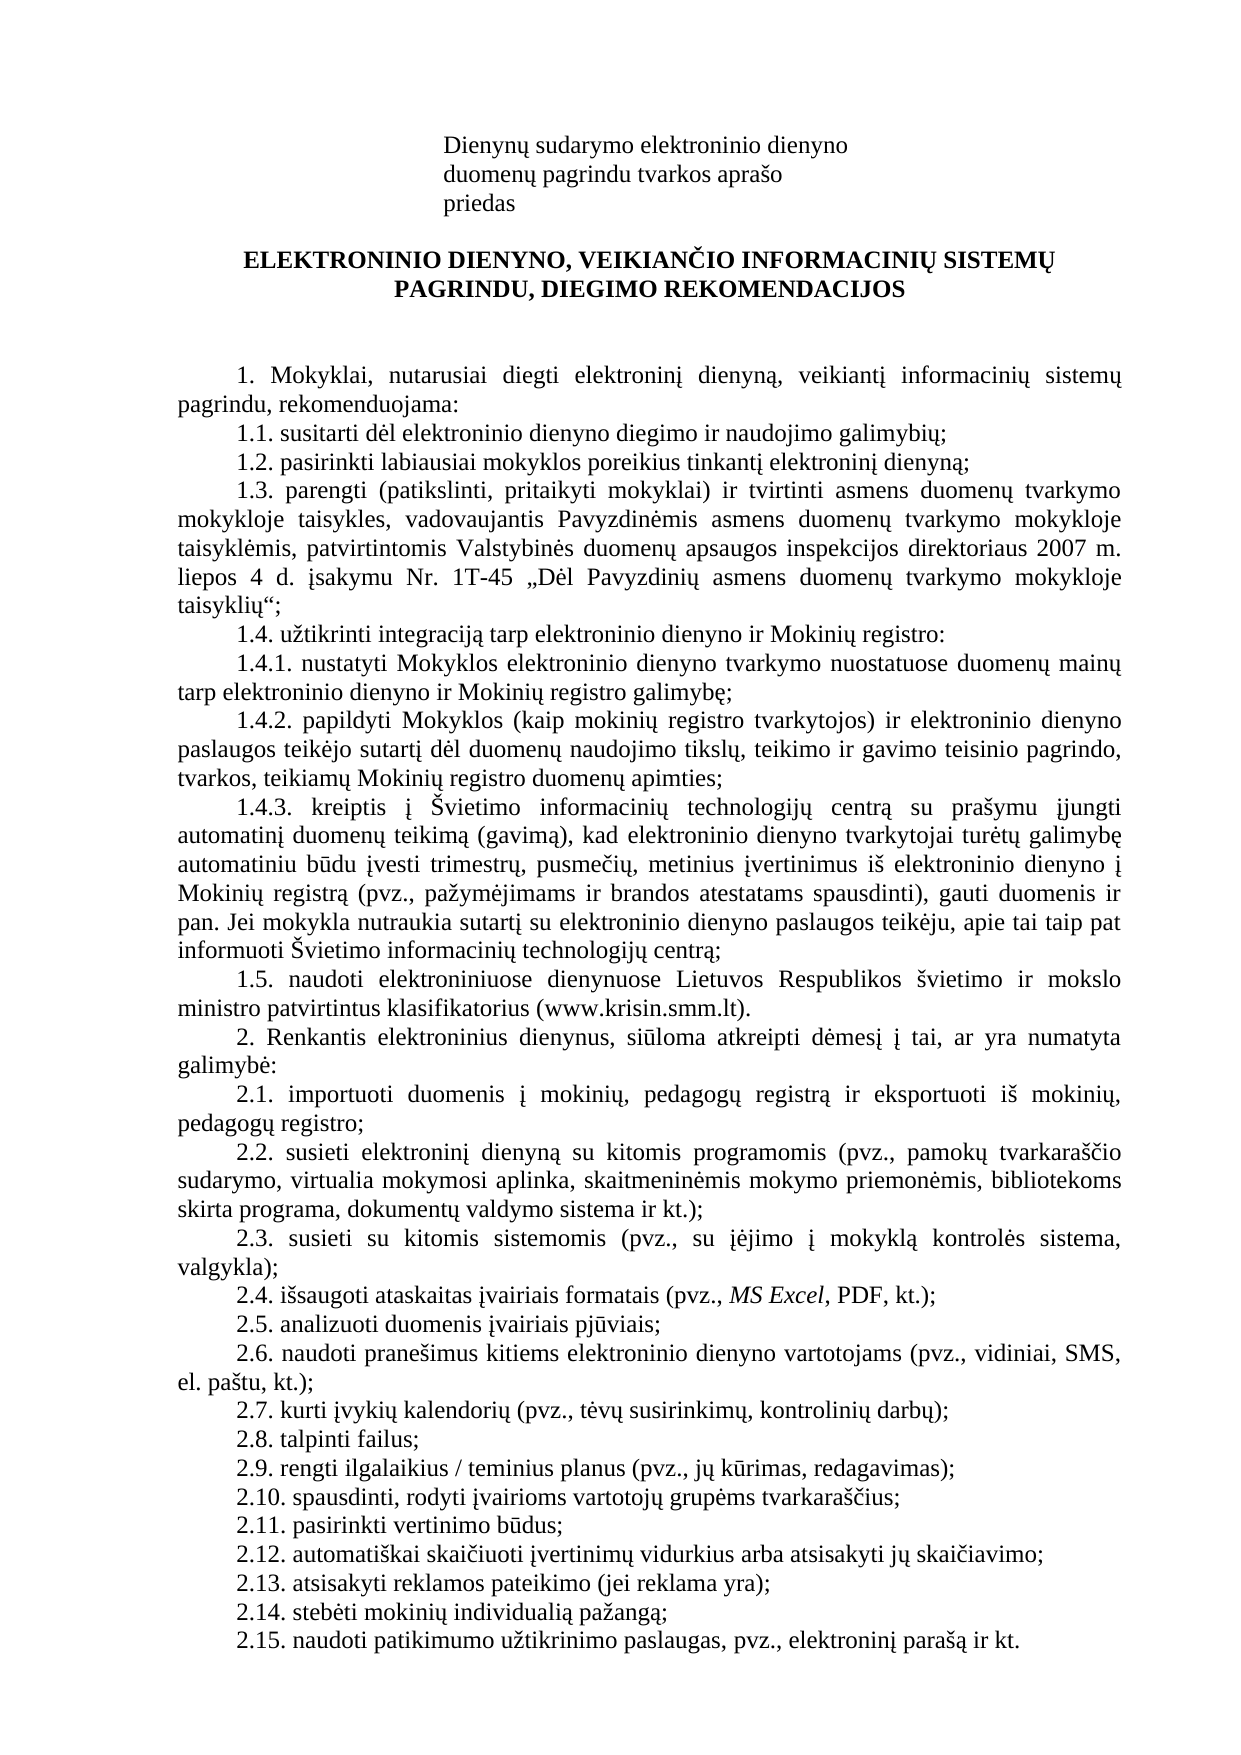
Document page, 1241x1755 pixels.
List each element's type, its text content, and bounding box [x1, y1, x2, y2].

text 2. Renkantis elektroninius dienynus, siūloma atkreipti dėmesį į tai, ar yra numatyta galimybė: [177, 1022, 1122, 1079]
text 1.1. susitarti dėl elektroninio dienyno diegimo ir naudojimo galimybių; [177, 418, 1122, 447]
text 2.9. rengti ilgalaikius / teminius planus (pvz., jų kūrimas, redagavimas); [177, 1453, 1122, 1482]
text 2.7. kurti įvykių kalendorių (pvz., tėvų susirinkimų, kontrolinių darbų); [177, 1396, 1122, 1424]
text 1. Mokyklai, nutarusiai diegti elektroninį dienyną, veikiantį informacinių sistemų pagrindu, rekomenduojama: [177, 361, 1122, 418]
text 2.14. stebėti mokinių individualią pažangą; [177, 1597, 1122, 1626]
text 2.13. atsisakyti reklamos pateikimo (jei reklama yra); [177, 1568, 1122, 1597]
text 2.5. analizuoti duomenis įvairiais pjūviais; [177, 1309, 1122, 1338]
text 1.2. pasirinkti labiausiai mokyklos poreikius tinkantį elektroninį dienyną; [177, 447, 1122, 476]
text Dienynų sudarymo elektroninio dienyno [177, 131, 1122, 159]
text 1.4.1. nustatyti Mokyklos elektroninio dienyno tvarkymo nuostatuose duomenų mainų tarp elektroninio dienyno ir Mokinių registro galimybę; [177, 648, 1122, 706]
text 1.3. parengti (patikslinti, pritaikyti mokyklai) ir tvirtinti asmens duomenų tvarkymo mokykloje taisykles, vadovaujantis Pavyzdinėmis asmens duomenų tvarkymo mokykloje taisyklėmis, patvirtintomis Valstybinės duomenų apsaugos inspekcijos direktoriaus 2007 m. liepos 4 d. įsakymu Nr. 1T-45 „Dėl Pavyzdinių asmens duomenų tvarkymo mokykloje taisyklių“; [177, 476, 1122, 619]
text 2.4. išsaugoti ataskaitas įvairiais formatais (pvz., MS Excel, PDF, kt.); [177, 1281, 1122, 1309]
text 1.4. užtikrinti integraciją tarp elektroninio dienyno ir Mokinių registro: [177, 619, 1122, 648]
text 2.12. automatiškai skaičiuoti įvertinimų vidurkius arba atsisakyti jų skaičiavimo; [177, 1539, 1122, 1568]
text 2.2. susieti elektroninį dienyną su kitomis programomis (pvz., pamokų tvarkaraščio sudarymo, virtualia mokymosi aplinka, skaitmeninėmis mokymo priemonėmis, bibliotekoms skirta programa, dokumentų valdymo sistema ir kt.); [177, 1137, 1122, 1223]
text 2.1. importuoti duomenis į mokinių, pedagogų registrą ir eksportuoti iš mokinių, pedagogų registro; [177, 1079, 1122, 1137]
text 2.3. susieti su kitomis sistemomis (pvz., su įėjimo į mokyklą kontrolės sistema, valgykla); [177, 1223, 1122, 1281]
text 2.10. spausdinti, rodyti įvairioms vartotojų grupėms tvarkaraščius; [177, 1482, 1122, 1511]
text 2.11. pasirinkti vertinimo būdus; [177, 1511, 1122, 1539]
text 2.8. talpinti failus; [177, 1424, 1122, 1453]
text 1.4.3. kreiptis į Švietimo informacinių technologijų centrą su prašymu įjungti automatinį duomenų teikimą (gavimą), kad elektroninio dienyno tvarkytojai turėtų galimybę automatiniu būdu įvesti trimestrų, pusmečių, metinius įvertinimus iš elektroninio dienyno į Mokinių registrą (pvz., pažymėjimams ir brandos atestatams spausdinti), gauti duomenis ir pan. Jei mokykla nutraukia sutartį su elektroninio dienyno paslaugos teikėju, apie tai taip pat informuoti Švietimo informacinių technologijų centrą; [177, 792, 1122, 964]
text 1.4.2. papildyti Mokyklos (kaip mokinių registro tvarkytojos) ir elektroninio dienyno paslaugos teikėjo sutartį dėl duomenų naudojimo tikslų, teikimo ir gavimo teisinio pagrindo, tvarkos, teikiamų Mokinių registro duomenų apimties; [177, 706, 1122, 792]
text 2.6. naudoti pranešimus kitiems elektroninio dienyno vartotojams (pvz., vidiniai, SMS, el. paštu, kt.); [177, 1338, 1122, 1396]
text 1.5. naudoti elektroniniuose dienynuose Lietuvos Respublikos švietimo ir mokslo ministro patvirtintus klasifikatorius (www.krisin.smm.lt). [177, 964, 1122, 1022]
text 2.15. naudoti patikimumo užtikrinimo paslaugas, pvz., elektroninį parašą ir kt. [177, 1626, 1122, 1654]
text priedas [177, 188, 1122, 217]
text ELEKTRONINIO DIENYNO, VEIKIANČIO INFORMACINIŲ SISTEMŲ PAGRINDU, DIEGIMO REKOMENDACIJOS [177, 246, 1122, 303]
text duomenų pagrindu tvarkos aprašo [177, 159, 1122, 188]
